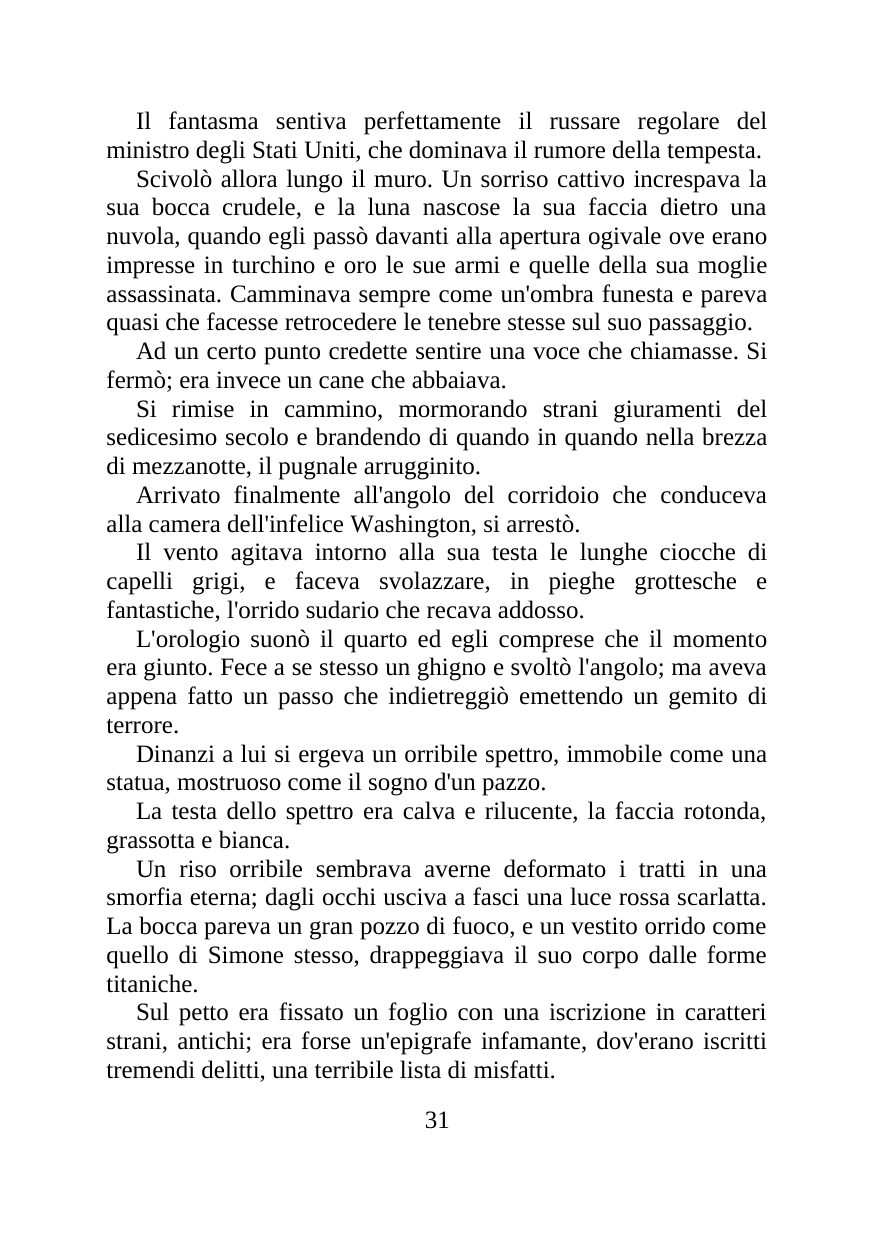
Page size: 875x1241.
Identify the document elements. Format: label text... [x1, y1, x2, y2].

text Arrivato finalmente all'angolo del corridoio che conduceva alla camera dell'infelice Washington, si arrestò. [106, 480, 768, 537]
text Si rimise in cammino, mormorando strani giuramenti del sedicesimo secolo e brandendo di quando in quando nella brezza di mezzanotte, il pugnale arrugginito. [106, 394, 768, 480]
text La testa dello spettro era calva e rilucente, la faccia rotonda, grassotta e bianca. [106, 796, 768, 854]
text Il fantasma sentiva perfettamente il russare regolare del ministro degli Stati Uniti, che dominava il rumore della tempesta. [106, 106, 768, 164]
text Scivolò allora lungo il muro. Un sorriso cattivo increspava la sua bocca crudele, e la luna nascose la sua faccia dietro una nuvola, quando egli passò davanti alla apertura ogivale ove erano impresse in turchino e oro le sue armi e quelle della sua moglie assassinata. Camminava sempre come un'ombra funesta e pareva quasi che facesse retrocedere le tenebre stesse sul suo passaggio. [106, 164, 768, 336]
text Un riso orribile sembrava averne deformato i tratti in una smorfia eterna; dagli occhi usciva a fasci una luce rossa scarlatta. La bocca pareva un gran pozzo di fuoco, e un vestito orrido come quello di Simone stesso, drappeggiava il suo corpo dalle forme titaniche. [106, 854, 768, 997]
text Sul petto era fissato un foglio con una iscrizione in caratteri strani, antichi; era forse un'epigrafe infamante, dov'erano iscritti tremendi delitti, una terribile lista di misfatti. [106, 997, 768, 1084]
text Ad un certo punto credette sentire una voce che chiamasse. Si fermò; era invece un cane che abbaiava. [106, 336, 768, 394]
text Il vento agitava intorno alla sua testa le lunghe ciocche di capelli grigi, e faceva svolazzare, in pieghe grottesche e fantastiche, l'orrido sudario che recava addosso. [106, 537, 768, 624]
text Dinanzi a lui si ergeva un orribile spettro, immobile come una statua, mostruoso come il sogno d'un pazzo. [106, 739, 768, 796]
text L'orologio suonò il quarto ed egli comprese che il momento era giunto. Fece a se stesso un ghigno e svoltò l'angolo; ma aveva appena fatto un passo che indietreggiò emettendo un gemito di terrore. [106, 624, 768, 739]
